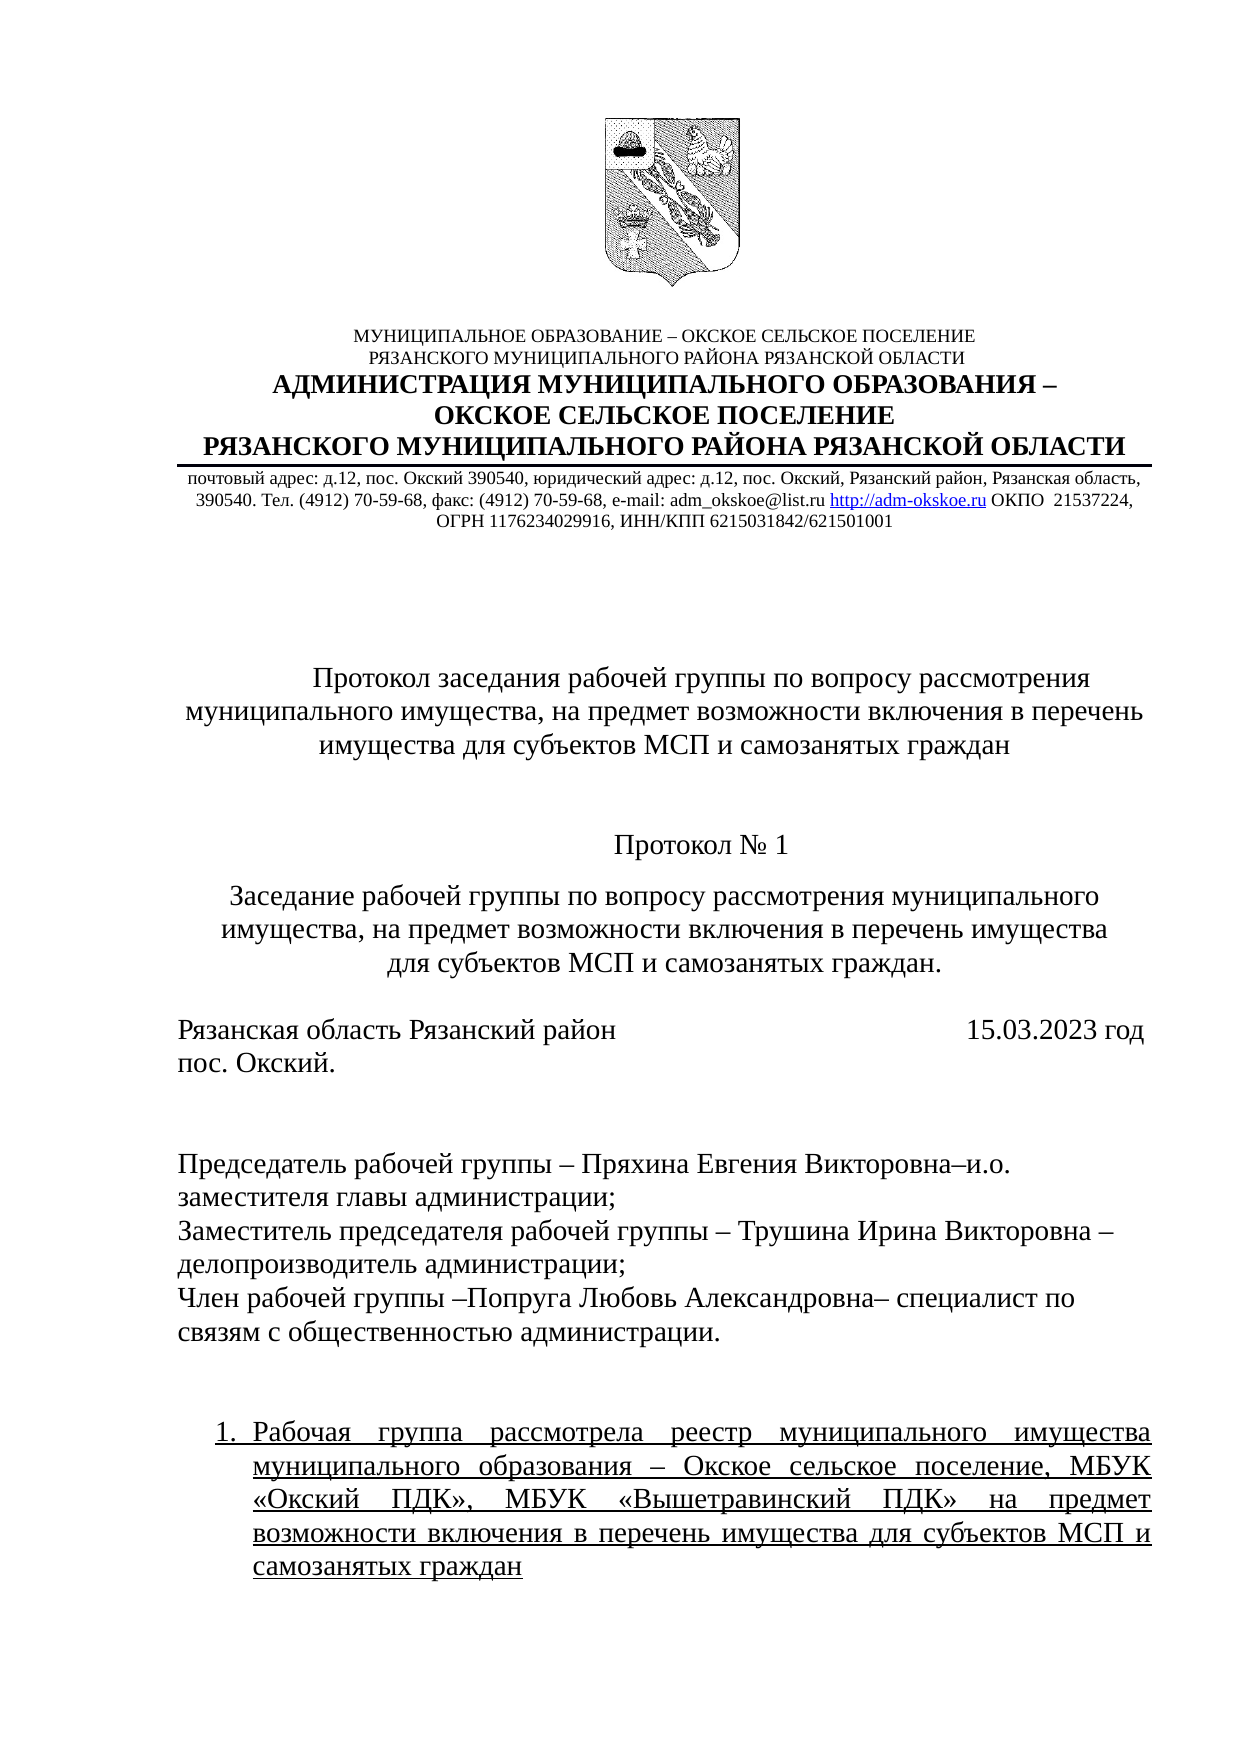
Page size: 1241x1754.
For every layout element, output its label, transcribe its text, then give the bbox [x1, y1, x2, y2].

subtitle РЯЗАНСКОГО МУНИЦИПАЛЬНОГО РАЙОНА РЯЗАНСКОЙ ОБЛАСТИ [177, 431, 1152, 464]
text пос. Окский. [177, 1045, 1152, 1079]
subtitle ОКСКОЕ СЕЛЬСКОЕ ПОСЕЛЕНИЕ [177, 399, 1152, 431]
list Рабочая группа рассмотрела реестр муниципального имущества [215, 1414, 1152, 1443]
text Протокол заседания рабочей группы по вопросу рассмотрения муниципального имущества, на предмет возможности включения в перечень имущества для субъектов МСП и самозанятых граждан [177, 660, 1152, 761]
text Председатель рабочей группы – Пряхина Евгения Викторовна–и.о. заместителя главы администрации; [177, 1146, 1152, 1213]
subtitle РЯЗАНСКОГО муниципальнОГО районА Рязанской области [177, 347, 1152, 368]
text почтовый адрес: д.12, пос. Окский 390540, юридический адрес: д.12, пос. Окский, Рязанский район, Рязанская область, [177, 467, 1152, 488]
text Заместитель председателя рабочей группы – Трушина Ирина Викторовна – делопроизводитель администрации; [177, 1213, 1152, 1280]
text Рязанская область Рязанский район 15.03.2023 год [177, 1012, 1152, 1045]
subtitle Муниципальное образование – ОКСКОЕ СЕЛЬСКОЕ ПОСЕЛЕНИЕ [177, 325, 1152, 347]
list муниципального образования – Окское сельское поселение, МБУК «Окский ПДК», МБУК «Вышетравинский ПДК» на предмет возможности включения в перечень имущества для субъектов МСП и самозанятых граждан [215, 1445, 1152, 1582]
text Заседание рабочей группы по вопросу рассмотрения муниципального имущества, на предмет возможности включения в перечень имущества [177, 878, 1152, 945]
text для субъектов МСП и самозанятых граждан. [177, 945, 1152, 978]
subtitle АДМИНИСТРАЦИЯ МУНИЦИПАЛЬНОГО ОБРАЗОВАНИЯ – [177, 368, 1152, 399]
text 390540. Тел. (4912) 70-59-68, факс: (4912) 70-59-68, e-mail: adm_okskoe@list.ru http://adm-okskoe.ru ОКПО 21537224, ОГРН 1176234029916, ИНН/КПП 6215031842/621501001 [177, 488, 1152, 532]
text Протокол № 1 [177, 827, 1152, 861]
text Член рабочей группы –Попруга Любовь Александровна– специалист по связям с общественностью администрации. [177, 1280, 1152, 1347]
